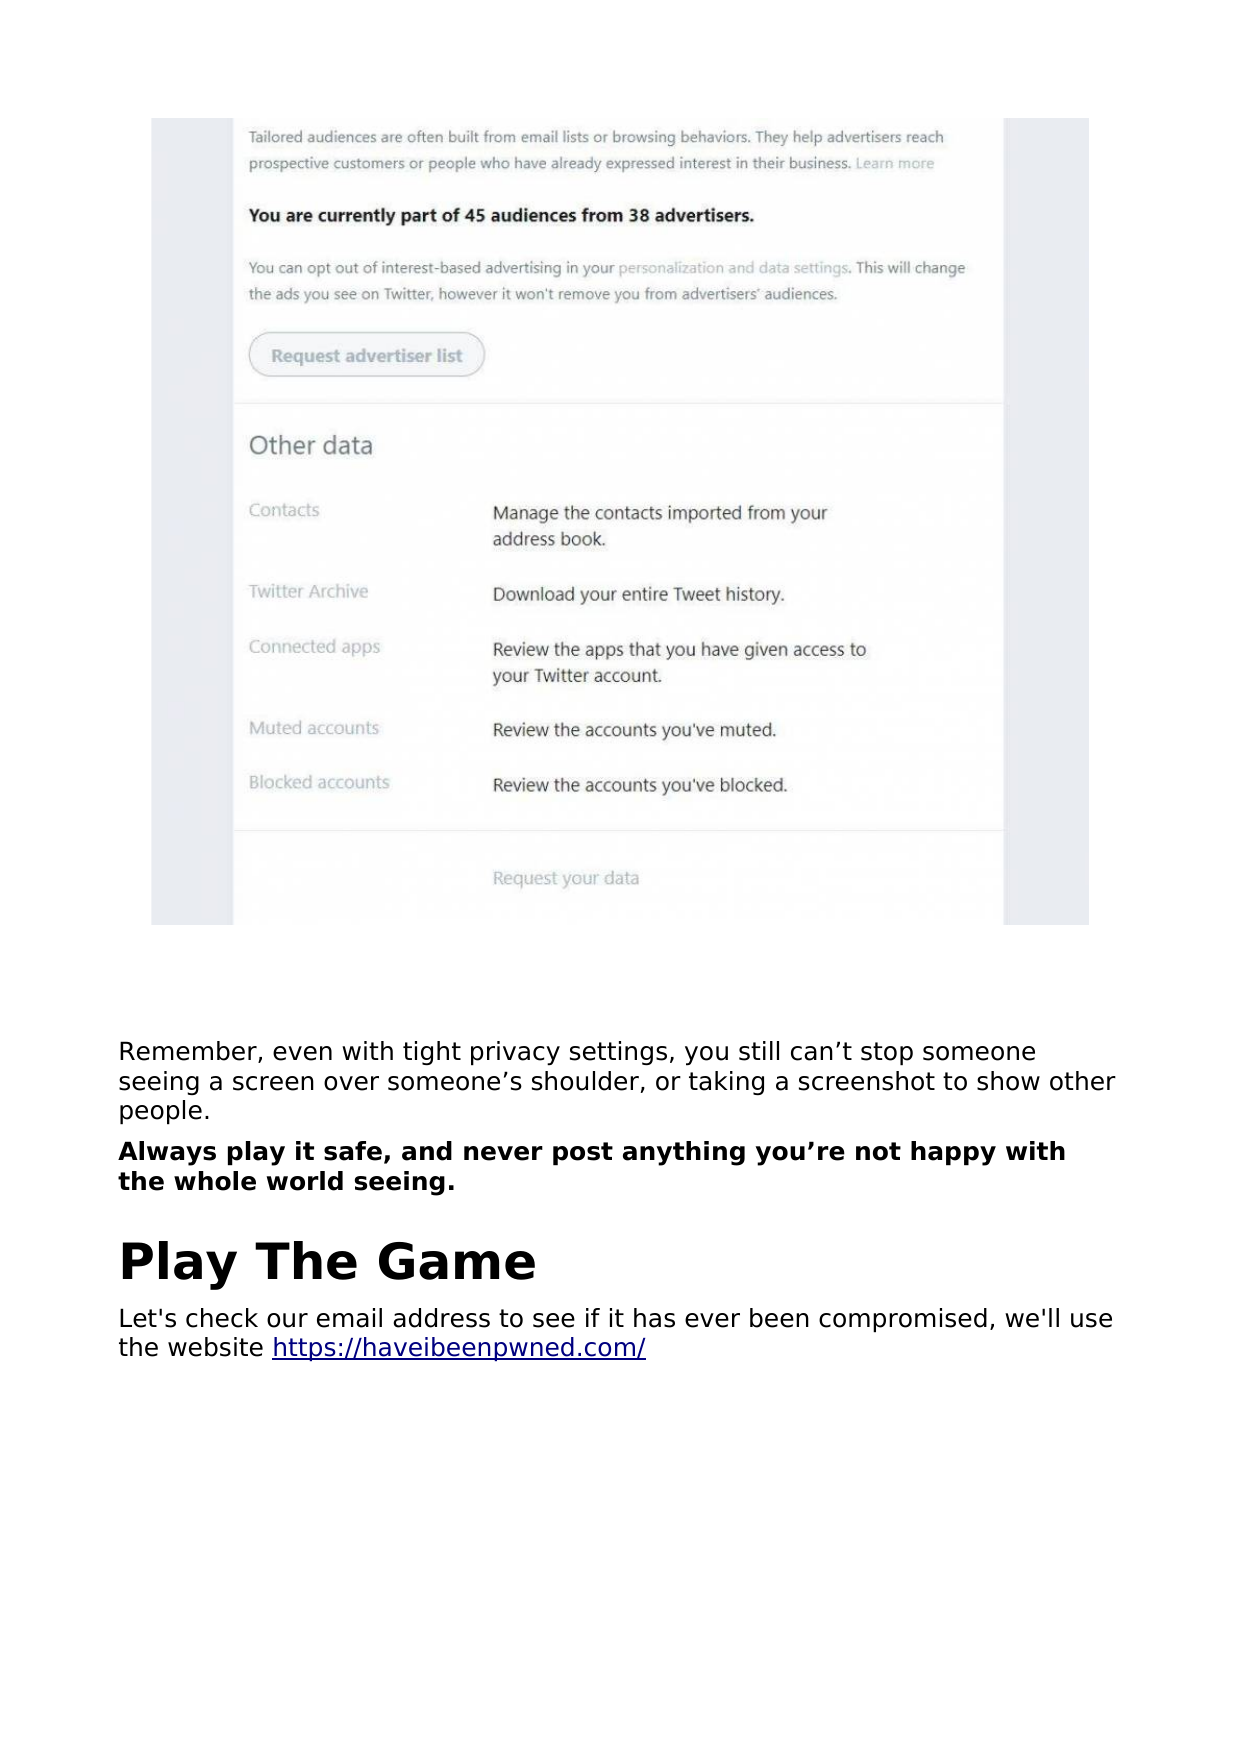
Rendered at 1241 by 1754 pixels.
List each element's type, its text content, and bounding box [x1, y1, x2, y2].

text Remember, even with tight privacy settings, you still can’t stop someone seeing a screen over someone’s shoulder, or taking a screenshot to show other people. [118, 1037, 1122, 1125]
picture [151, 118, 1089, 925]
subtitle Play The Game [118, 1233, 1122, 1292]
text Let's check our email address to see if it has ever been compromised, we'll use the website https://haveibeenpwned.com/ [118, 1304, 1122, 1362]
text Always play it safe, and never post anything you’re not happy with the whole world seeing. [118, 1137, 1122, 1196]
